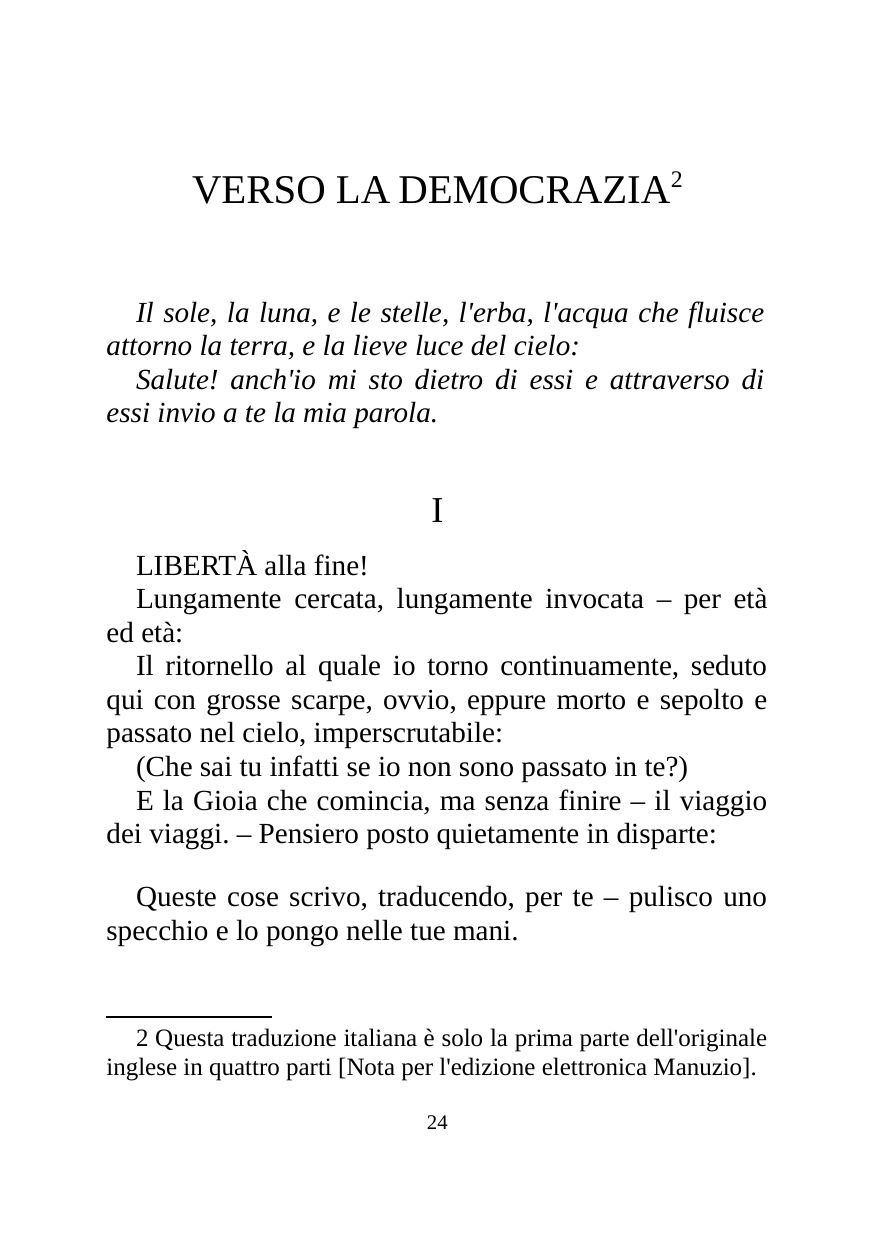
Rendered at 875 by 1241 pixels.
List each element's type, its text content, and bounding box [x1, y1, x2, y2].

subtitle I [106, 488, 768, 530]
text Questa traduzione italiana è solo la prima parte dell'originale inglese in quattro parti [Nota per l'edizione elettronica Manuzio]. [106, 1023, 768, 1080]
text Salute! anch'io mi sto dietro di essi e attraverso di essi invio a te la mia parola. [106, 362, 768, 429]
text Il ritornello al quale io torno continuamente, seduto qui con grosse scarpe, ovvio, eppure morto e sepolto e passato nel cielo, imperscrutabile: [106, 648, 768, 749]
text Il sole, la luna, e le stelle, l'erba, l'acqua che fluisce attorno la terra, e la lieve luce del cielo: [106, 295, 768, 362]
text E la Gioia che comincia, ma senza finire – il viaggio dei viaggi. – Pensiero posto quietamente in disparte: [106, 783, 768, 850]
text Queste cose scrivo, traducendo, per te – pulisco uno specchio e lo pongo nelle tue mani. [106, 879, 768, 946]
text (Che sai tu infatti se io non sono passato in te?) [106, 749, 768, 783]
subtitle VERSO LA DEMOCRAZIA [106, 165, 768, 212]
text Lungamente cercata, lungamente invocata – per età ed età: [106, 581, 768, 648]
text LIBERTÀ alla fine! [106, 548, 768, 581]
